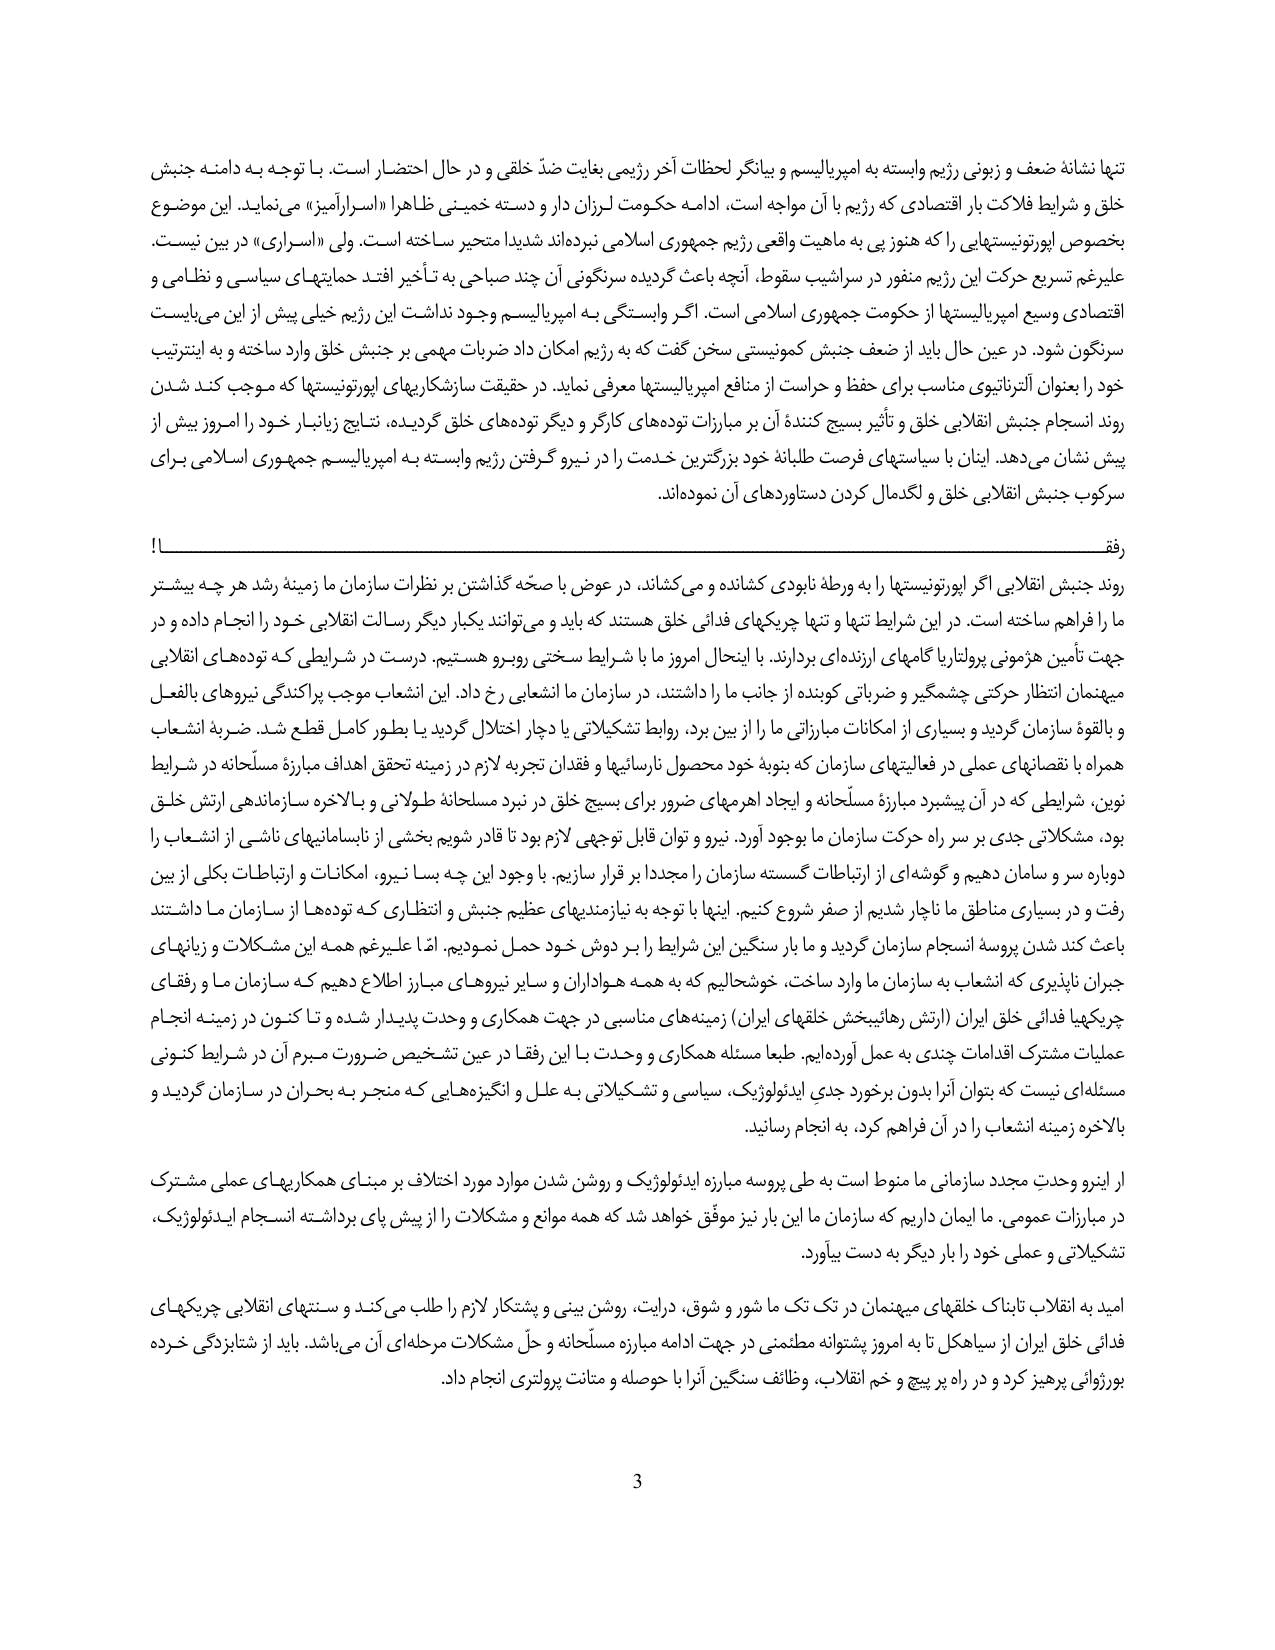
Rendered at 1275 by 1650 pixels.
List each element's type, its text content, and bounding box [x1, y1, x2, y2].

text امید به انقلاب تابناک خلقهای میهنمان در تک تک ما شور و شوق، درایت، روشن بینی و پشتکار لازم را طلب می‌کند و سنتهای انقلابی چریکهای فدائی خلق ایران از سیاهکل تا به امروز پشتوانه مطئمنی در جهت ادامه مبارزه مسلّحانه و حلّ مشکلات مرحله‌ای آن می‌باشد. باید از شتابزدگی خرده بورژوائی پرهیز کرد و در راه پر پیچ و خم انقلاب، وظائف سنگین آنرا با حوصله و متانت پرولتری انجام داد. [150, 1288, 1125, 1397]
text مبارزات دیگری نیز که در سایر نقاط ایران جریان دارد حاوی تجارب بسیاری است. امروز علیرغم همه مشکلات ناشی از میلیتاریزه کردن تمام جامعه توسط رژیم جمهوری اسلامی، انقلابیون به مبارزه‌ای جدی با عوامل امپریالیسم ادامه می‌دهند. طرحهای «ضدّ شورش» جمهوری اسلامی‌ که با استفاده از تجریبات سازمانهای جاسوسی امپریالیستی و بدستور مستقیم آنها صورت می‌گیرد، تا کنون نتوانسته وقفه‌ای در مبارزات انقلابی ایجاد نماید. بازرسیهای بدنی در خیابانها، مسدود ساختن معابر عمومی و دستگیری افراد «مشکوک»، حاکم ساختن جو اختناق بیسابقه در ادارات دولتی، در مدارس و بطور کلی در سطح جامعه، حمله به خانه‌ها، دستگیری، شکنجه و اعدام فرزندان خلق و سایر اعمال سرکوبگرانه تنها ماهیت ضدّ خلقی رژیم را افشاء کرده و عجز و ناتوانی آنرا در کنترل اوضاع و مقابله با نیروهای انقلابی به معرض نمایش گذاشته است. دخالت دولت در تمام شئون اجتماعی که خصیصۀ رژیمهای وابسته در ایران است در مورد رژیم جمهوری اسلامی تا به آنجا رسیده است که تا اعماق زندگی خصوصی مردم را نیز در بر گرفته. اخیرا رژیم با توطئه معرفی مستأجرین توسط صاحبخانه‌ها جهت ایجاد شرایط دشوار برای نیروهای انقلابی، در عین حال کوشیده است شیوه‌های جاسوسی را در جامعه توسعه بخشد. این تلاشهای مذبوحانه هر چند می‌تواند مشکلات جدی برای مبارزین مسلّح در شهرها بهمراه آورد ولی هرگز قادر نخواهد بود جنبش توده‌ها را دچار وقفه سازد. تشدید فشار و خفقاق، کشتارهای دسته جمعی و خیانتهای آشکار به مصالح و منافع خلق، تنها نشانۀ ضعف و زبونی رژیم وابسته به امپریالیسم و بیانگر لحظات آخر رژیمی بغایت ضدّ خلقی و در حال احتضار است. با توجه به دامنه جنبش خلق و شرایط فلاکت بار اقتصادی که رژیم با آن مواجه است، ادامه حکومت لرزان دار و دسته خمینی ظاهرا «اسرارآمیز» می‌نماید. این موضوع بخصوص اپورتونیستهایی را که هنوز پی به ماهیت واقعی رژیم جمهوری اسلامی نبرده‌اند شدیدا متحیر ساخته است. ولی «اسراری» در بین نیست. علیرغم تسریع حرکت این رژیم منفور در سراشیب سقوط، آنچه باعث گردیده سرنگونی آن چند صباحی به تأخیر افتد حمایتهای سیاسی و نظامی و اقتصادی وسیع امپریالیستها از حکومت جمهوری اسلامی است. اگر وابستگی به امپریالیسم وجود نداشت این رژیم خیلی پیش از این می‌بایست سرنگون شود. در عین حال باید از ضعف جنبش کمونیستی سخن گفت که به رژیم امکان داد ضربات مهمی بر جنبش خلق وارد ساخته و به اینترتیب خود را بعنوان آلترناتیوی مناسب برای حفظ و حراست از منافع امپریالیستها معرفی نماید. در حقیقت سازشکاریهای اپورتونیستها که موجب کند شدن روند انسجام جنبش انقلابی خلق و تأثیر بسیج کنندۀ آن بر مبارزات توده‌های کارگر و دیگر توده‌های خلق گردیده، نتایج زیانبار خود را امروز بیش از پیش نشان می‌دهد. اینان با سیاستهای فرصت طلبانۀ خود بزرگترین خدمت را در نیرو گرفتن رژیم وابسته به امپریالیسم جمهوری اسلامی برای سرکوب جنبش انقلابی خلق و لگدمال کردن دستاوردهای آن نموده‌اند. [150, 150, 1125, 511]
text رفقا! روند جنبش انقلابی اگر اپورتونیستها را به ورطۀ نابودی کشانده و می‌کشاند، در عوض با صحّه گذاشتن بر نظرات سازمان ما زمینۀ رشد هر چه بیشتر ما را فراهم ساخته است. در این شرایط تنها و تنها چریکهای فدائی خلق هستند که باید و می‌توانند یکبار دیگر رسالت انقلابی خود را انجام داده و در جهت تأمین هژمونی پرولتاریا گامهای ارزنده‌ای بردارند. با اینحال امروز ما با شرایط سختی روبرو هستیم. درست در شرایطی که توده‌های انقلابی میهنمان انتظار حرکتی چشمگیر و ضرباتی کوبنده از جانب ما را داشتند، در سازمان ما انشعابی رخ داد. این انشعاب موجب پراکندگی نیروهای بالفعل و بالقوۀ سازمان گردید و بسیاری از امکانات مبارزاتی ما را از بین برد، روابط تشکیلاتی یا دچار اختلال گردید یا بطور کامل قطع شد. ضربۀ انشعاب همراه با نقصانهای عملی در فعالیتهای سازمان که بنوبۀ خود محصول نارسائیها و فقدان تجربه لازم در زمینه تحقق اهداف مبارزۀ مسلّحانه در شرایط نوین، شرایطی که در آن پیشبرد مبارزۀ مسلّحانه و ایجاد اهرمهای ضرور برای بسیج خلق در نبرد مسلحانۀ طولانی و بالاخره سازماندهی ارتش خلق بود، مشکلاتی جدی بر سر راه حرکت سازمان ما بوجود آورد. نیرو و توان قابل توجهی لازم بود تا قادر شویم بخشی از نابسامانیهای ناشی از انشعاب را دوباره سر و سامان دهیم و گوشه‌ای از ارتباطات گسسته سازمان را مجددا بر قرار سازیم. با وجود این چه بسا نیرو، امکانات و ارتباطات بکلی از بین رفت و در بسیاری مناطق ما ناچار شدیم از صفر شروع کنیم. اینها با توجه به نیازمندیهای عظیم جنبش و انتظاری که توده‌ها از سازمان ما داشتند باعث کند شدن پروسۀ انسجام سازمان گردید و ما بار سنگین این شرایط را بر دوش خود حمل نمودیم. امّا علیرغم همه این مشکلات و زیانهای جبران ناپذیری که انشعاب به سازمان ما وارد ساخت، خوشحالیم که به همه هواداران و سایر نیروهای مبارز اطلاع دهیم که سازمان ما و رفقای چریکهیا فدائی خلق ایران (ارتش رهائیبخش خلقهای ایران) زمینه‌های مناسبی در جهت همکاری و وحدت پدیدار شده و تا کنون در زمینه انجام عملیات مشترک اقدامات چندی به عمل آورده‌ایم. طبعا مسئله همکاری و وحدت با این رفقا در عین تشخیص ضرورت مبرم آن در شرایط کنونی مسئله‌ای نیست که بتوان آنرا بدون برخورد جدیِ ایدئولوژیک، سیاسی و تشکیلاتی به علل و انگیزه‌هایی که منجر به بحران در سازمان گردید و بالاخره زمینه انشعاب را در آن فراهم کرد، به انجام رسانید. [150, 529, 1125, 1144]
text ار اینرو وحدتِ مجدد سازمانی ما منوط است به طی پروسه مبارزه ایدئولوژیک و روشن شدن موارد مورد اختلاف بر مبنای همکاریهای عملی مشترک در مبارزات عمومی. ما ایمان داریم که سازمان ما این بار نیز موفّق خواهد شد که همه موانع و مشکلات را از پیش پای برداشته انسجام ایدئولوژیک، تشکیلاتی و عملی خود را بار دیگر به دست بیآورد. [150, 1162, 1125, 1270]
